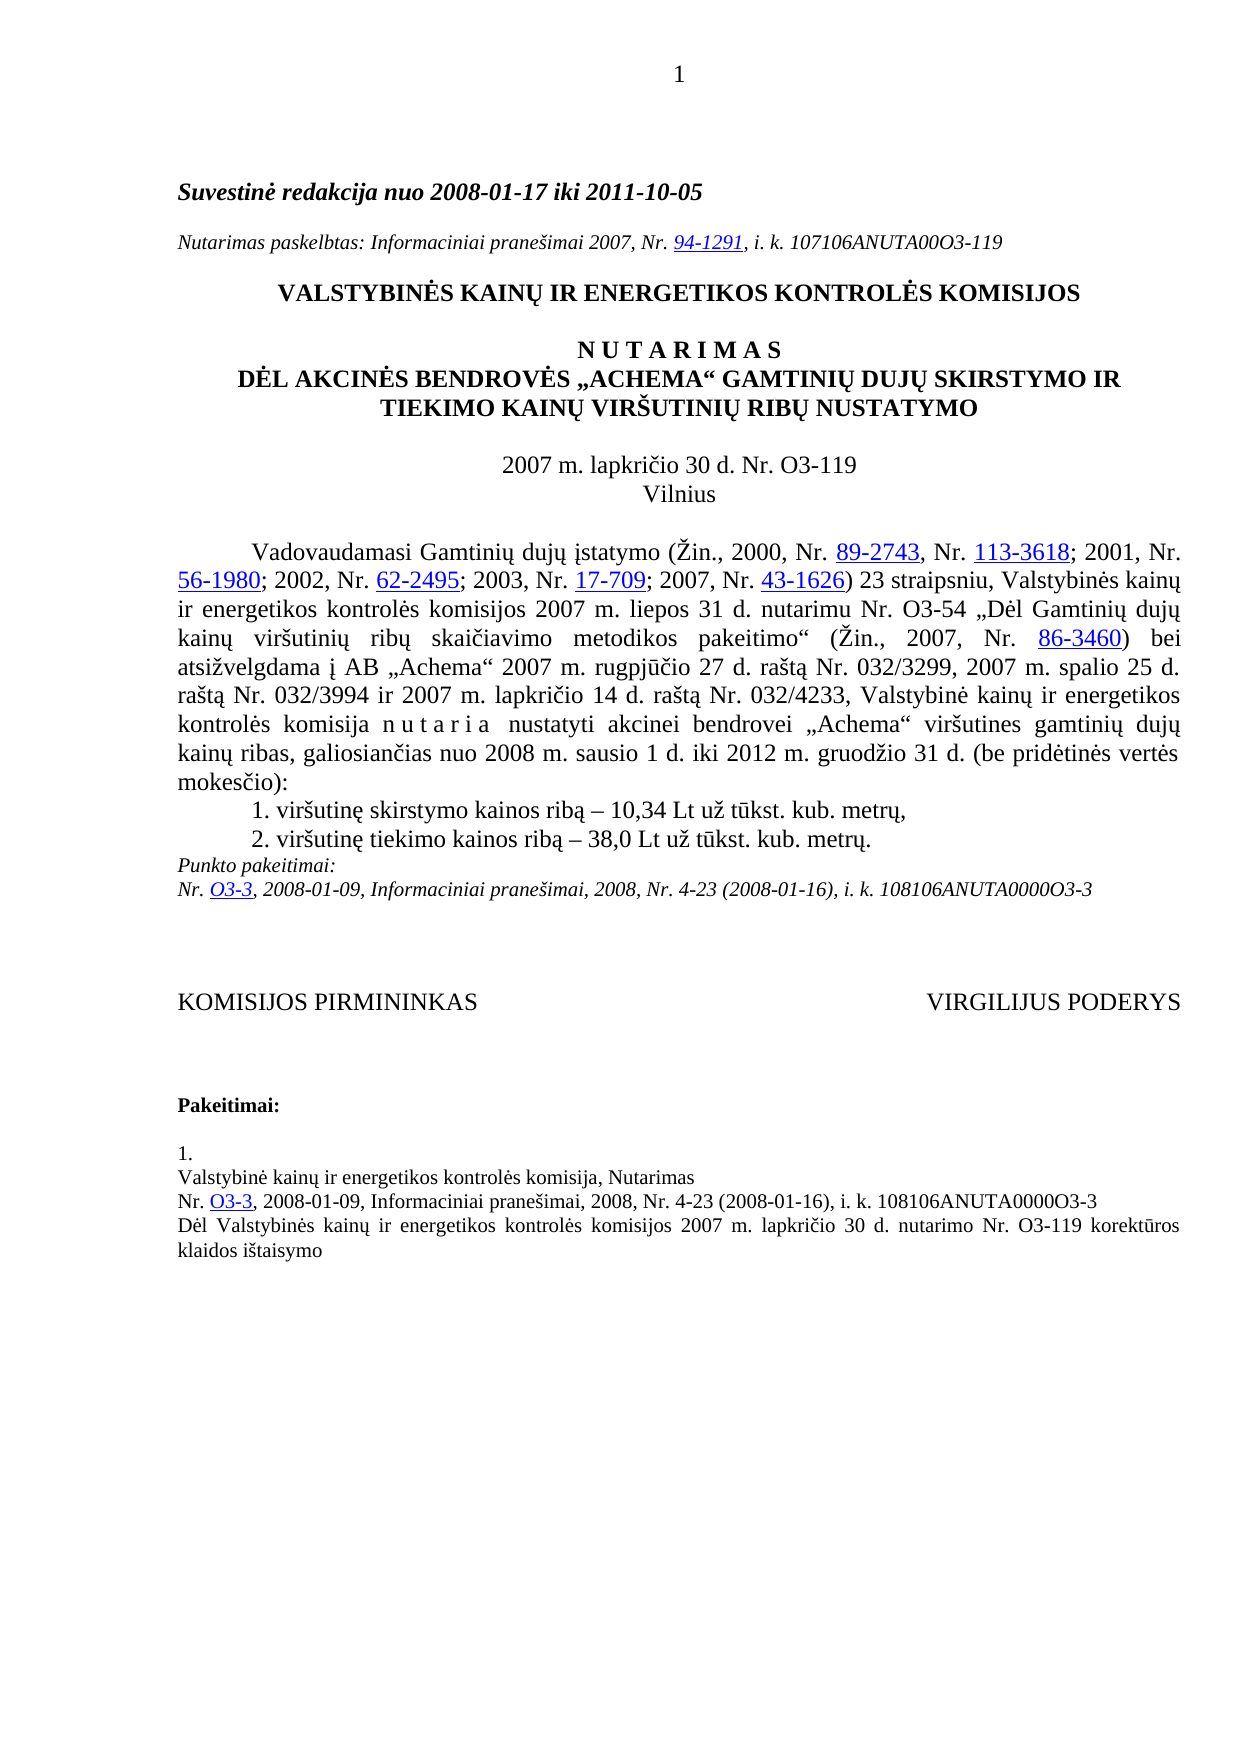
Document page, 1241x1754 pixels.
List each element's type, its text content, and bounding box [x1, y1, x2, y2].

text Valstybinė kainų ir energetikos kontrolės komisija, Nutarimas [177, 1165, 1181, 1189]
text Nr. O3-3, 2008-01-09, Informaciniai pranešimai, 2008, Nr. 4-23 (2008-01-16), i. k. 108106ANUTA0000O3-3 [177, 877, 1181, 901]
text Nr. O3-3, 2008-01-09, Informaciniai pranešimai, 2008, Nr. 4-23 (2008-01-16), i. k. 108106ANUTA0000O3-3 [177, 1189, 1181, 1213]
text Dėl Valstybinės kainų ir energetikos kontrolės komisijos 2007 m. lapkričio 30 d. nutarimo Nr. O3-119 korektūros klaidos ištaisymo [177, 1213, 1181, 1262]
text Vadovaudamasi Gamtinių dujų įstatymo (Žin., 2000, Nr. 89-2743, Nr. 113-3618; 2001, Nr. 56-1980; 2002, Nr. 62-2495; 2003, Nr. 17-709; 2007, Nr. 43-1626) 23 straipsniu, Valstybinės kainų ir energetikos kontrolės komisijos 2007 m. liepos 31 d. nutarimu Nr. O3-54 „Dėl Gamtinių dujų kainų viršutinių ribų skaičiavimo metodikos pakeitimo“ (Žin., 2007, Nr. 86-3460) bei atsižvelgdama į AB „Achema“ 2007 m. rugpjūčio 27 d. raštą Nr. 032/3299, 2007 m. spalio 25 d. raštą Nr. 032/3994 ir 2007 m. lapkričio 14 d. raštą Nr. 032/4233, Valstybinė kainų ir energetikos kontrolės komisija nutaria nustatyti akcinei bendrovei „Achema“ viršutines gamtinių dujų kainų ribas, galiosiančias nuo 2008 m. sausio 1 d. iki 2012 m. gruodžio 31 d. (be pridėtinės vertės mokesčio): [177, 537, 1181, 796]
text N U T A R I M A S [177, 336, 1181, 364]
text Punkto pakeitimai: [177, 853, 1181, 877]
text 1. viršutinę skirstymo kainos ribą – 10,34 Lt už tūkst. kub. metrų, [177, 796, 1181, 824]
text KOMISIJOS PIRMININKAS VIRGILIJUS PODERYS [177, 987, 1181, 1016]
text Pakeitimai: [177, 1093, 1181, 1117]
text Nutarimas paskelbtas: Informaciniai pranešimai 2007, Nr. 94-1291, i. k. 107106ANUTA00O3-119 [177, 230, 1181, 254]
text 1. [177, 1141, 1181, 1165]
text Suvestinė redakcija nuo 2008-01-17 iki 2011-10-05 [177, 177, 1181, 206]
text DĖL AKCINĖS BENDROVĖS „ACHEMA“ GAMTINIŲ DUJŲ SKIRSTYMO IR TIEKIMO KAINŲ VIRŠUTINIŲ RIBŲ NUSTATYMO [177, 364, 1181, 422]
text 2007 m. lapkričio 30 d. Nr. O3-119 [177, 451, 1181, 479]
text VALSTYBINĖS KAINŲ IR ENERGETIKOS KONTROLĖS KOMISIJOS [177, 278, 1181, 307]
text Vilnius [177, 479, 1181, 508]
text 2. viršutinę tiekimo kainos ribą – 38,0 Lt už tūkst. kub. metrų. [177, 824, 1181, 853]
